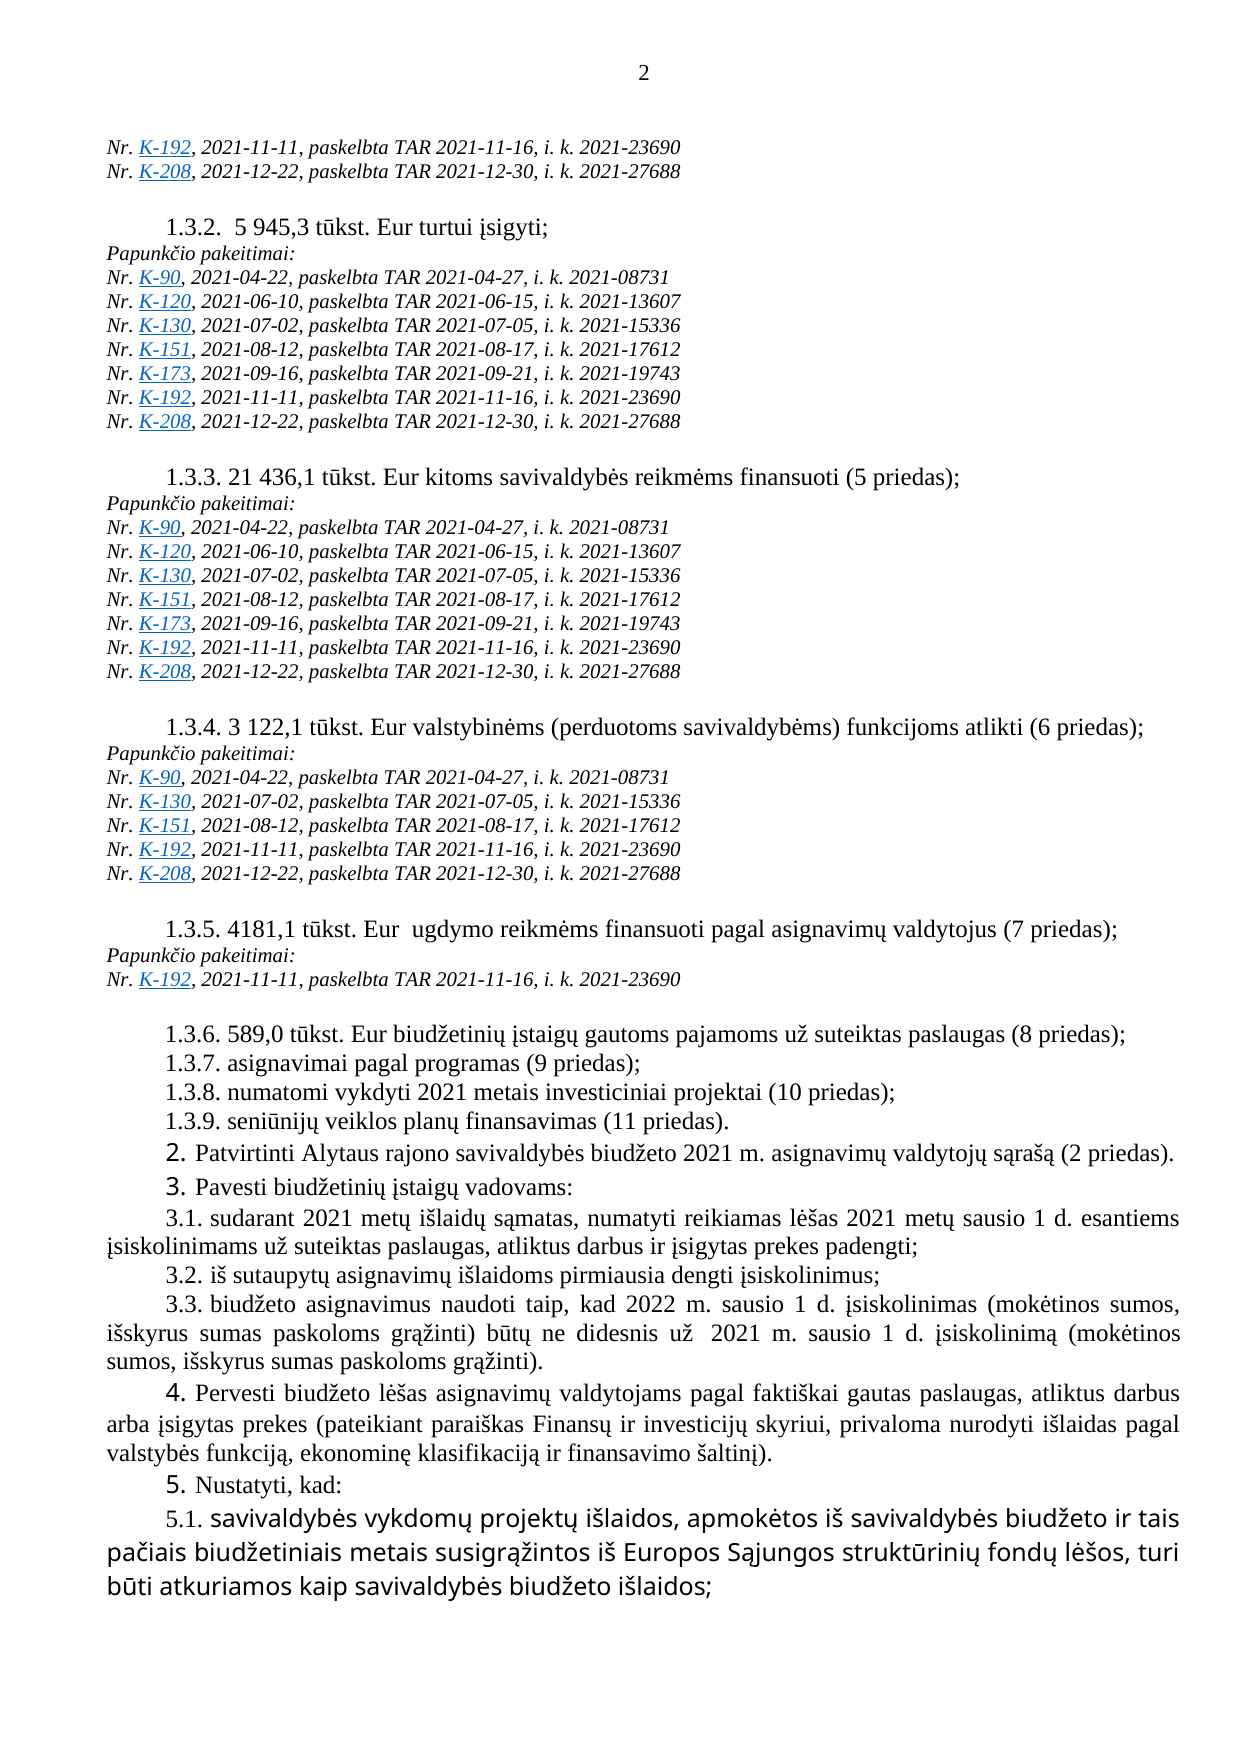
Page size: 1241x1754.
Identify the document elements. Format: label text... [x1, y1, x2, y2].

text 3.1. sudarant 2021 metų išlaidų sąmatas, numatyti reikiamas lėšas 2021 metų sausio 1 d. esantiems įsiskolinimams už suteiktas paslaugas, atliktus darbus ir įsigytas prekes padengti; [106, 1203, 1181, 1260]
text Nr. K-192, 2021-11-11, paskelbta TAR 2021-11-16, i. k. 2021-23690 [106, 635, 1181, 659]
text 1.3.9. seniūnijų veiklos planų finansavimas (11 priedas). [106, 1106, 1181, 1134]
text 2. Patvirtinti Alytaus rajono savivaldybės biudžeto 2021 m. asignavimų valdytojų sąrašą (2 priedas). [106, 1134, 1181, 1168]
text 5.1. savivaldybės vykdomų projektų išlaidos, apmokėtos iš savivaldybės biudžeto ir tais pačiais biudžetiniais metais susigrąžintos iš Europos Sąjungos struktūrinių fondų lėšos, turi būti atkuriamos kaip savivaldybės biudžeto išlaidos; [106, 1501, 1181, 1603]
text 1.3.8. numatomi vykdyti 2021 metais investiciniai projektai (10 priedas); [106, 1077, 1181, 1106]
text Nr. K-90, 2021-04-22, paskelbta TAR 2021-04-27, i. k. 2021-08731 [106, 765, 1181, 789]
text Nr. K-208, 2021-12-22, paskelbta TAR 2021-12-30, i. k. 2021-27688 [106, 861, 1181, 885]
text Nr. K-151, 2021-08-12, paskelbta TAR 2021-08-17, i. k. 2021-17612 [106, 587, 1181, 611]
text Nr. K-192, 2021-11-11, paskelbta TAR 2021-11-16, i. k. 2021-23690 [106, 967, 1181, 991]
text Nr. K-173, 2021-09-16, paskelbta TAR 2021-09-21, i. k. 2021-19743 [106, 611, 1181, 635]
text 4. Pervesti biudžeto lėšas asignavimų valdytojams pagal faktiškai gautas paslaugas, atliktus darbus arba įsigytas prekes (pateikiant paraiškas Finansų ir investicijų skyriui, privaloma nurodyti išlaidas pagal valstybės funkciją, ekonominę klasifikaciją ir finansavimo šaltinį). [106, 1375, 1181, 1467]
text Nr. K-130, 2021-07-02, paskelbta TAR 2021-07-05, i. k. 2021-15336 [106, 313, 1181, 337]
text Nr. K-192, 2021-11-11, paskelbta TAR 2021-11-16, i. k. 2021-23690 [106, 385, 1181, 409]
text Nr. K-130, 2021-07-02, paskelbta TAR 2021-07-05, i. k. 2021-15336 [106, 789, 1181, 813]
text Nr. K-130, 2021-07-02, paskelbta TAR 2021-07-05, i. k. 2021-15336 [106, 563, 1181, 587]
text 1.3.5. 4181,1 tūkst. Eur ugdymo reikmėms finansuoti pagal asignavimų valdytojus (7 priedas); [106, 914, 1181, 943]
text 3.2. iš sutaupytų asignavimų išlaidoms pirmiausia dengti įsiskolinimus; [106, 1260, 1181, 1289]
text Papunkčio pakeitimai: [106, 491, 1181, 515]
text 1.3.4. 3 122,1 tūkst. Eur valstybinėms (perduotoms savivaldybėms) funkcijoms atlikti (6 priedas); [106, 712, 1181, 741]
text Papunkčio pakeitimai: [106, 943, 1181, 967]
text Nr. K-208, 2021-12-22, paskelbta TAR 2021-12-30, i. k. 2021-27688 [106, 409, 1181, 433]
text Nr. K-151, 2021-08-12, paskelbta TAR 2021-08-17, i. k. 2021-17612 [106, 813, 1181, 837]
text Nr. K-90, 2021-04-22, paskelbta TAR 2021-04-27, i. k. 2021-08731 [106, 265, 1181, 289]
text Nr. K-173, 2021-09-16, paskelbta TAR 2021-09-21, i. k. 2021-19743 [106, 361, 1181, 385]
text Nr. K-120, 2021-06-10, paskelbta TAR 2021-06-15, i. k. 2021-13607 [106, 539, 1181, 563]
text 1.3.7. asignavimai pagal programas (9 priedas); [106, 1048, 1181, 1077]
text Nr. K-151, 2021-08-12, paskelbta TAR 2021-08-17, i. k. 2021-17612 [106, 337, 1181, 361]
text 1.3.3. 21 436,1 tūkst. Eur kitoms savivaldybės reikmėms finansuoti (5 priedas); [106, 462, 1181, 491]
text Nr. K-120, 2021-06-10, paskelbta TAR 2021-06-15, i. k. 2021-13607 [106, 289, 1181, 313]
text 3.3. biudžeto asignavimus naudoti taip, kad 2022 m. sausio 1 d. įsiskolinimas (mokėtinos sumos, išskyrus sumas paskoloms grąžinti) būtų ne didesnis už 2021 m. sausio 1 d. įsiskolinimą (mokėtinos sumos, išskyrus sumas paskoloms grąžinti). [106, 1289, 1181, 1375]
text Nr. K-208, 2021-12-22, paskelbta TAR 2021-12-30, i. k. 2021-27688 [106, 659, 1181, 683]
text Papunkčio pakeitimai: [106, 741, 1181, 765]
text Nr. K-208, 2021-12-22, paskelbta TAR 2021-12-30, i. k. 2021-27688 [106, 159, 1181, 183]
text 1.3.6. 589,0 tūkst. Eur biudžetinių įstaigų gautoms pajamoms už suteiktas paslaugas (8 priedas); [106, 1019, 1181, 1048]
text 1.3.2. 5 945,3 tūkst. Eur turtui įsigyti; [106, 212, 1181, 241]
text Nr. K-192, 2021-11-11, paskelbta TAR 2021-11-16, i. k. 2021-23690 [106, 837, 1181, 861]
text 5. Nustatyti, kad: [165, 1467, 1181, 1501]
text 3. Pavesti biudžetinių įstaigų vadovams: [106, 1168, 1181, 1203]
text Nr. K-192, 2021-11-11, paskelbta TAR 2021-11-16, i. k. 2021-23690 [106, 135, 1181, 159]
text Papunkčio pakeitimai: [106, 241, 1181, 265]
text Nr. K-90, 2021-04-22, paskelbta TAR 2021-04-27, i. k. 2021-08731 [106, 515, 1181, 539]
